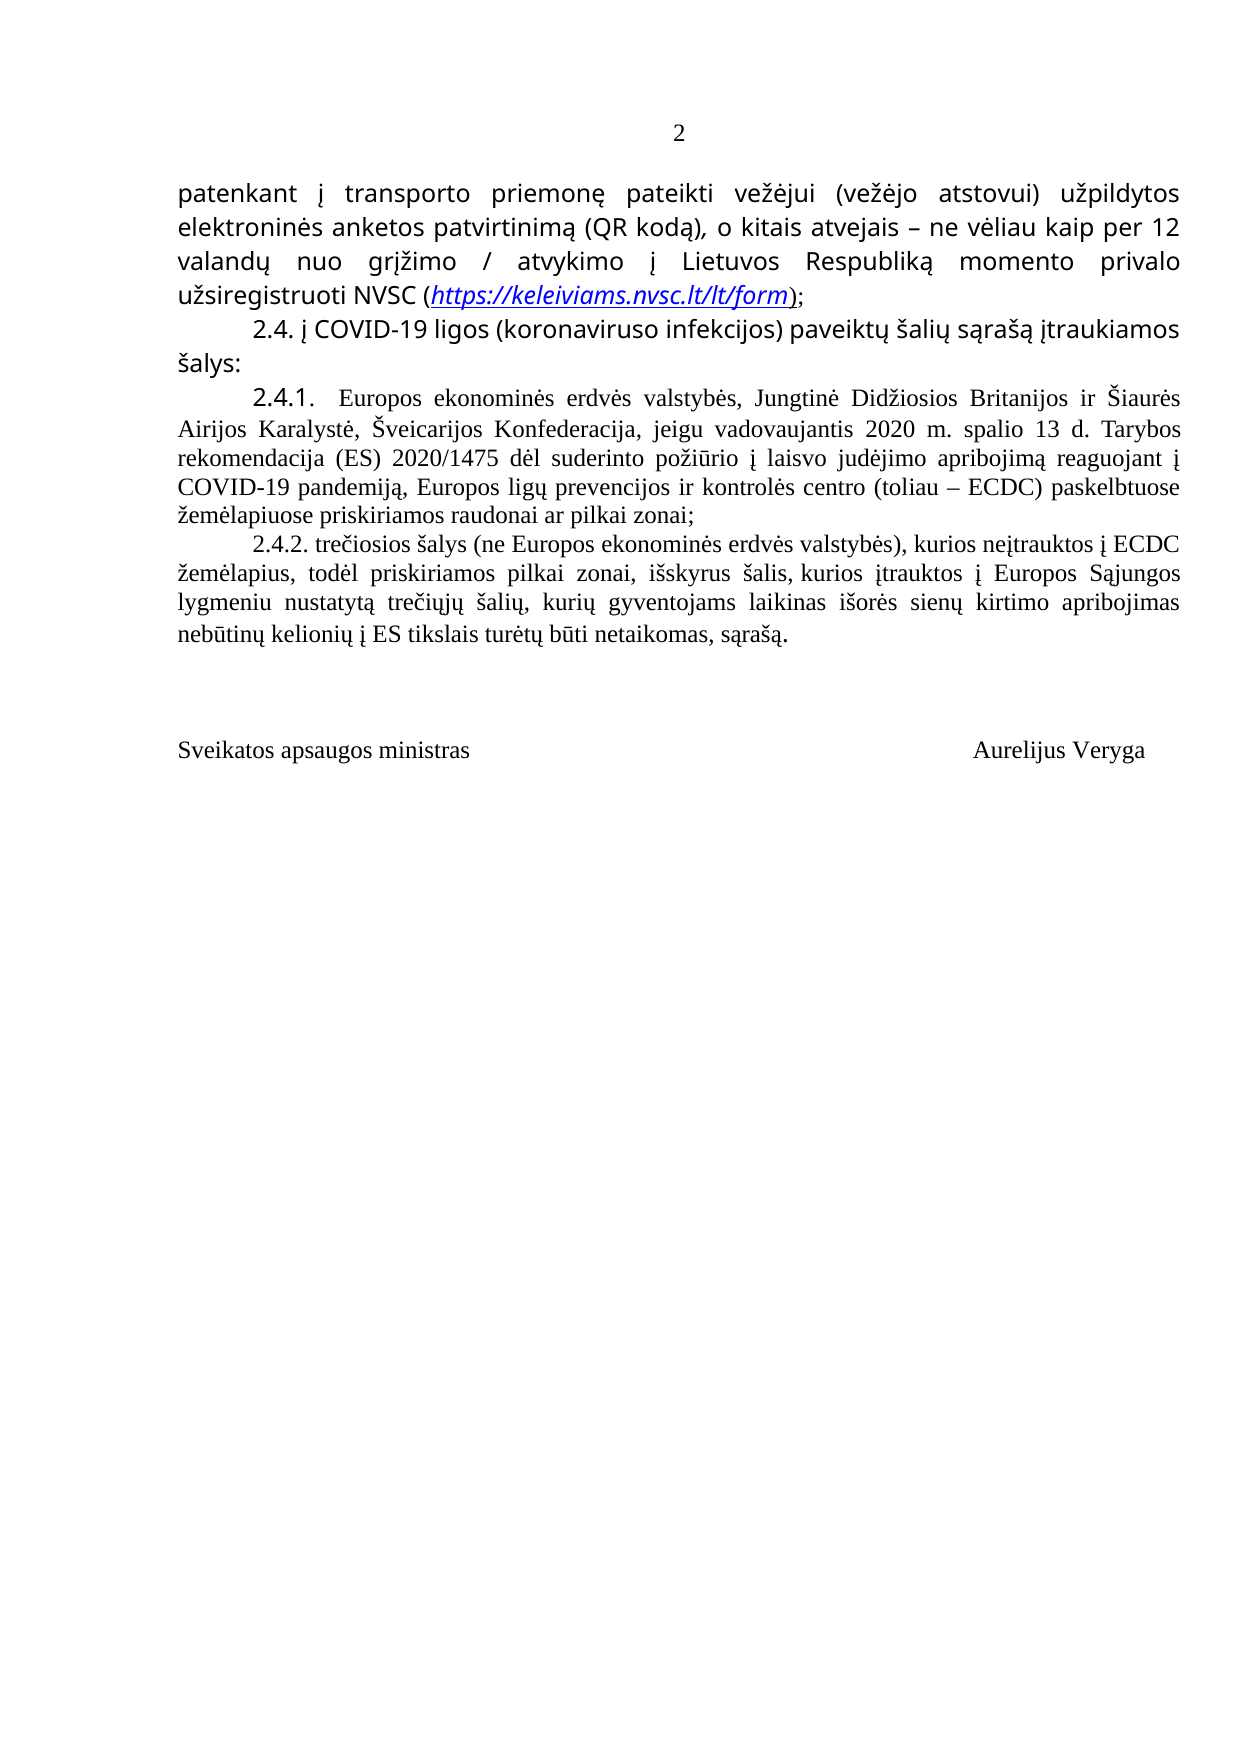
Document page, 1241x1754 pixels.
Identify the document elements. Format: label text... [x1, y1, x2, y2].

text 2.4.1. Europos ekonominės erdvės valstybės, Jungtinė Didžiosios Britanijos ir Šiaurės Airijos Karalystė, Šveicarijos Konfederacija, jeigu vadovaujantis 2020 m. spalio 13 d. Tarybos rekomendacija (ES) 2020/1475 dėl suderinto požiūrio į laisvo judėjimo apribojimą reaguojant į COVID-19 pandemiją, Europos ligų prevencijos ir kontrolės centro (toliau – ECDC) paskelbtuose žemėlapiuose priskiriamos raudonai ar pilkai zonai; [177, 380, 1181, 529]
text Sveikatos apsaugos ministras Aurelijus Veryga [177, 736, 1181, 764]
text patenkant į transporto priemonę pateikti vežėjui (vežėjo atstovui) užpildytos elektroninės anketos patvirtinimą (QR kodą), o kitais atvejais – ne vėliau kaip per 12 valandų nuo grįžimo / atvykimo į Lietuvos Respubliką momento privalo užsiregistruoti NVSC (https://keleiviams.nvsc.lt/lt/form); [177, 176, 1181, 312]
text 2.4.2. trečiosios šalys (ne Europos ekonominės erdvės valstybės), kurios neįtrauktos į ECDC žemėlapius, todėl priskiriamos pilkai zonai, išskyrus šalis, kurios įtrauktos į Europos Sąjungos lygmeniu nustatytą trečiųjų šalių, kurių gyventojams laikinas išorės sienų kirtimo apribojimas nebūtinų kelionių į ES tikslais turėtų būti netaikomas, sąrašą. [177, 529, 1181, 649]
text 2.4. į COVID-19 ligos (koronaviruso infekcijos) paveiktų šalių sąrašą įtraukiamos šalys: [177, 312, 1181, 380]
